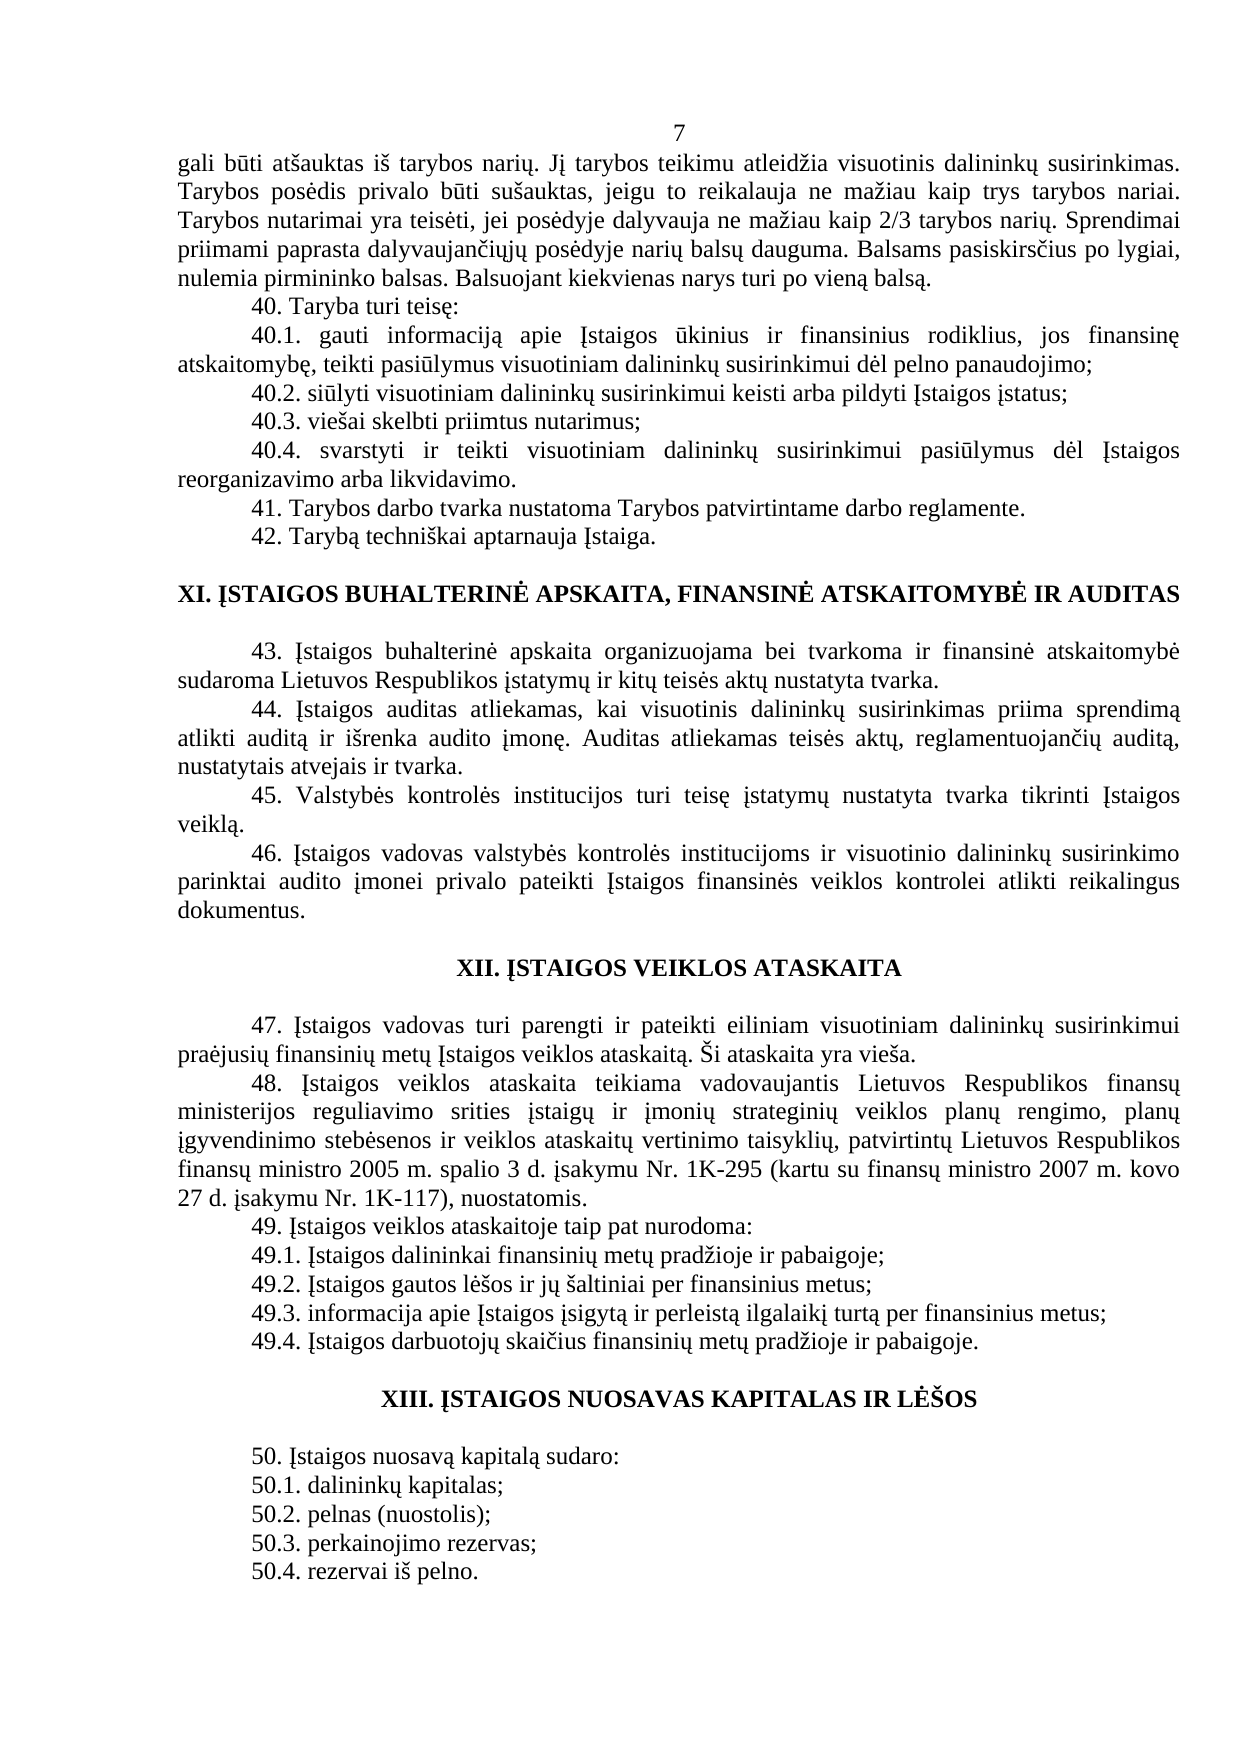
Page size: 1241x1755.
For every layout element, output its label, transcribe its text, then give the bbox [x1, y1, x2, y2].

text 40.4. svarstyti ir teikti visuotiniam dalininkų susirinkimui pasiūlymus dėl Įstaigos reorganizavimo arba likvidavimo. [177, 435, 1181, 493]
text XI. ĮSTAIGOS BUHALTERINĖ APSKAITA, FINANSINĖ ATSKAITOMYBĖ IR AUDITAS [177, 579, 1181, 608]
text 44. Įstaigos auditas atliekamas, kai visuotinis dalininkų susirinkimas priima sprendimą atlikti auditą ir išrenka audito įmonę. Auditas atliekamas teisės aktų, reglamentuojančių auditą, nustatytais atvejais ir tvarka. [177, 694, 1181, 780]
text gali būti atšauktas iš tarybos narių. Jį tarybos teikimu atleidžia visuotinis dalininkų susirinkimas. Tarybos posėdis privalo būti sušauktas, jeigu to reikalauja ne mažiau kaip trys tarybos nariai. Tarybos nutarimai yra teisėti, jei posėdyje dalyvauja ne mažiau kaip 2/3 tarybos narių. Sprendimai priimami paprasta dalyvaujančiųjų posėdyje narių balsų dauguma. Balsams pasiskirsčius po lygiai, nulemia pirmininko balsas. Balsuojant kiekvienas narys turi po vieną balsą. [177, 148, 1181, 291]
text 47. Įstaigos vadovas turi parengti ir pateikti eiliniam visuotiniam dalininkų susirinkimui praėjusių finansinių metų Įstaigos veiklos ataskaitą. Ši ataskaita yra vieša. [177, 1010, 1181, 1068]
text 49.1. Įstaigos dalininkai finansinių metų pradžioje ir pabaigoje; [177, 1240, 1181, 1269]
text 50.4. rezervai iš pelno. [177, 1556, 1181, 1585]
text 50.1. dalininkų kapitalas; [177, 1470, 1181, 1499]
text 40.1. gauti informaciją apie Įstaigos ūkinius ir finansinius rodiklius, jos finansinę atskaitomybę, teikti pasiūlymus visuotiniam dalininkų susirinkimui dėl pelno panaudojimo; [177, 320, 1181, 378]
text 43. Įstaigos buhalterinė apskaita organizuojama bei tvarkoma ir finansinė atskaitomybė sudaroma Lietuvos Respublikos įstatymų ir kitų teisės aktų nustatyta tvarka. [177, 636, 1181, 694]
text 40.3. viešai skelbti priimtus nutarimus; [177, 406, 1181, 435]
text 45. Valstybės kontrolės institucijos turi teisę įstatymų nustatyta tvarka tikrinti Įstaigos veiklą. [177, 780, 1181, 838]
text 40.2. siūlyti visuotiniam dalininkų susirinkimui keisti arba pildyti Įstaigos įstatus; [177, 378, 1181, 406]
text 48. Įstaigos veiklos ataskaita teikiama vadovaujantis Lietuvos Respublikos finansų ministerijos reguliavimo srities įstaigų ir įmonių strateginių veiklos planų rengimo, planų įgyvendinimo stebėsenos ir veiklos ataskaitų vertinimo taisyklių, patvirtintų Lietuvos Respublikos finansų ministro 2005 m. spalio 3 d. įsakymu Nr. 1K-295 (kartu su finansų ministro 2007 m. kovo 27 d. įsakymu Nr. 1K-117), nuostatomis. [177, 1068, 1181, 1211]
text XIII. ĮSTAIGOS NUOSAVAS KAPITALAS IR LĖŠOS [177, 1384, 1181, 1413]
text 50.3. perkainojimo rezervas; [177, 1528, 1181, 1556]
text 41. Tarybos darbo tvarka nustatoma Tarybos patvirtintame darbo reglamente. [177, 493, 1181, 521]
text 49.2. Įstaigos gautos lėšos ir jų šaltiniai per finansinius metus; [177, 1269, 1181, 1298]
text 40. Taryba turi teisę: [177, 291, 1181, 320]
text 50.2. pelnas (nuostolis); [177, 1499, 1181, 1528]
text XII. ĮSTAIGOS VEIKLOS ATASKAITA [177, 953, 1181, 981]
text 49.3. informacija apie Įstaigos įsigytą ir perleistą ilgalaikį turtą per finansinius metus; [177, 1298, 1181, 1326]
text 49. Įstaigos veiklos ataskaitoje taip pat nurodoma: [177, 1211, 1181, 1240]
text 49.4. Įstaigos darbuotojų skaičius finansinių metų pradžioje ir pabaigoje. [177, 1326, 1181, 1355]
text 42. Tarybą techniškai aptarnauja Įstaiga. [177, 521, 1181, 550]
text 50. Įstaigos nuosavą kapitalą sudaro: [177, 1441, 1181, 1470]
text 46. Įstaigos vadovas valstybės kontrolės institucijoms ir visuotinio dalininkų susirinkimo parinktai audito įmonei privalo pateikti Įstaigos finansinės veiklos kontrolei atlikti reikalingus dokumentus. [177, 838, 1181, 924]
